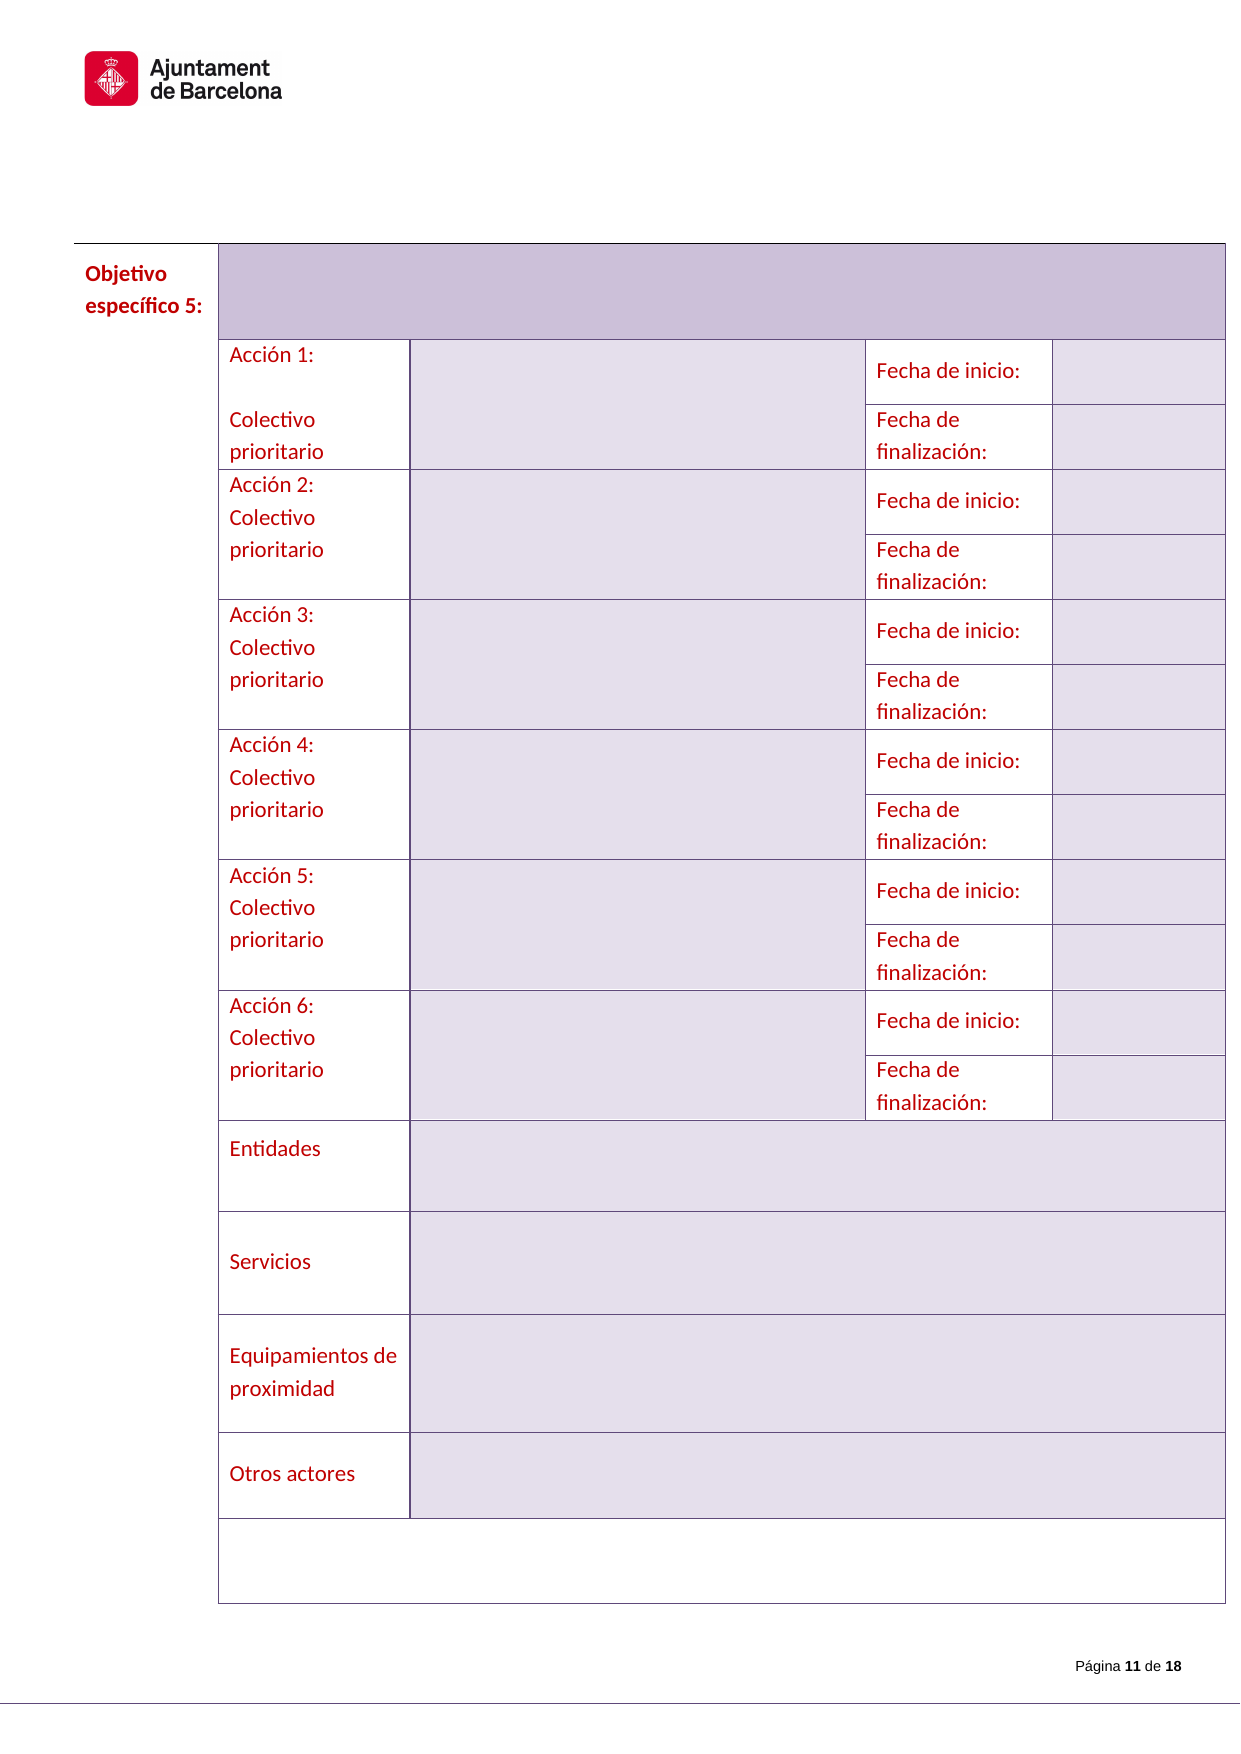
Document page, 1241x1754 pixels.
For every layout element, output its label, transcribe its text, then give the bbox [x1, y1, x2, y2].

table_cell [74, 1314, 218, 1432]
table_cell [74, 404, 218, 469]
table_cell [74, 469, 218, 534]
table_cell Fecha de finalización: [866, 1056, 1052, 1119]
table_cell Fecha de inicio: [866, 730, 1052, 794]
table_cell [74, 924, 218, 989]
table_cell [411, 600, 865, 729]
table_cell [74, 729, 218, 794]
table_cell Equipamientos de proximidad [219, 1315, 409, 1432]
table_cell Acción 5: Colectivo prioritario [219, 860, 409, 989]
table_cell Fecha de inicio: [866, 991, 1052, 1054]
table_cell [74, 1211, 218, 1314]
table_cell [411, 1121, 1225, 1211]
table_cell [74, 534, 218, 599]
table_cell [1053, 405, 1225, 469]
table_cell [411, 1315, 1225, 1432]
table_cell Acción 1: Colectivo prioritario [219, 340, 409, 469]
table_cell [1053, 925, 1225, 989]
table_cell [1053, 600, 1225, 664]
table_cell [74, 664, 218, 729]
table_cell [1053, 665, 1225, 729]
table_cell Fecha de inicio: [866, 340, 1052, 404]
table_cell [1053, 860, 1225, 924]
table_cell [74, 1055, 218, 1119]
table_cell [74, 599, 218, 664]
table_cell [1053, 535, 1225, 599]
table_cell [219, 1519, 1225, 1603]
table_cell Acción 6: Colectivo prioritario [219, 991, 409, 1119]
table_cell [74, 990, 218, 1054]
table_cell [74, 1518, 218, 1603]
table_cell Fecha de finalización: [866, 535, 1052, 599]
table_cell [1053, 795, 1225, 859]
table_cell [411, 340, 865, 469]
table_cell [411, 860, 865, 989]
table_cell [74, 339, 218, 404]
table_cell Acción 3: Colectivo prioritario [219, 600, 409, 729]
table_cell Acción 4: Colectivo prioritario [219, 730, 409, 859]
table_cell Otros actores [219, 1433, 409, 1518]
table_cell [1053, 340, 1225, 404]
table_cell [74, 1432, 218, 1518]
table_header Objetivo específico 5: [74, 244, 218, 339]
table_cell [411, 1212, 1225, 1314]
table_cell [74, 859, 218, 924]
table_cell Fecha de finalización: [866, 665, 1052, 729]
table_cell Fecha de inicio: [866, 860, 1052, 924]
table_cell [1053, 730, 1225, 794]
table_cell [411, 470, 865, 599]
table_cell Entidades [219, 1121, 409, 1211]
table_cell Fecha de finalización: [866, 925, 1052, 989]
table_cell [1053, 991, 1225, 1054]
table_header [219, 244, 1225, 339]
table_cell [411, 991, 865, 1119]
table_cell [1053, 470, 1225, 534]
table_cell Fecha de inicio: [866, 470, 1052, 534]
table_cell [74, 1120, 218, 1211]
table_cell [74, 794, 218, 859]
table_cell Fecha de finalización: [866, 405, 1052, 469]
table_cell Servicios [219, 1212, 409, 1314]
table_cell [1053, 1056, 1225, 1119]
table_cell Acción 2: Colectivo prioritario [219, 470, 409, 599]
table_cell [411, 730, 865, 859]
table_cell Fecha de finalización: [866, 795, 1052, 859]
table_cell Fecha de inicio: [866, 600, 1052, 664]
table_cell [411, 1433, 1225, 1518]
